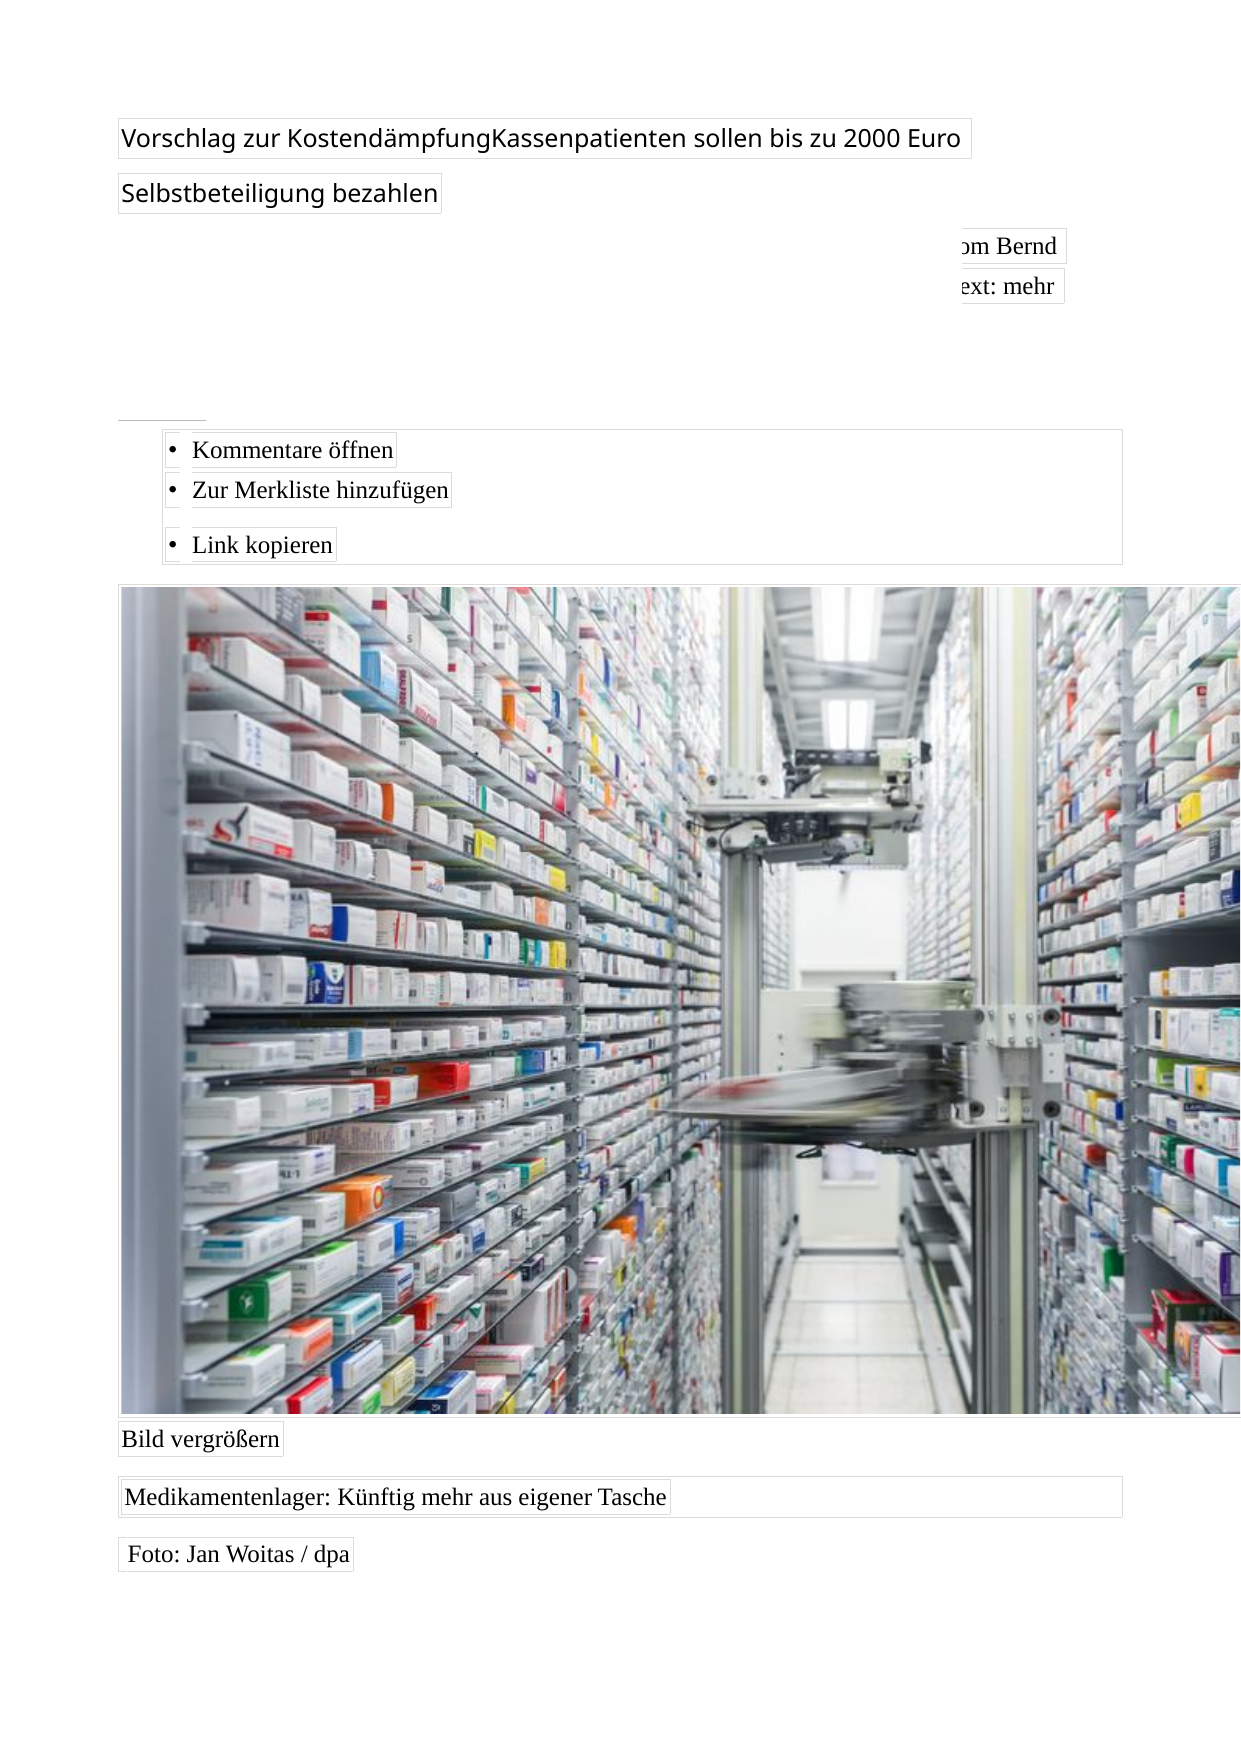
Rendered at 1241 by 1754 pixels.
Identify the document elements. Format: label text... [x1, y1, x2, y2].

list Kommentare öffnen [163, 430, 1122, 467]
list Zur Merkliste hinzufügen [163, 469, 1122, 507]
text Bild vergrößern [119, 1422, 283, 1456]
text Die Kosten für die Gesundheitsversorgung laufen aus dem Ruder. Gesundheitsökonom Bernd Raffelhüschen fordert deshalb mehr Eigenverantwortung für die Patienten. Im Klartext: mehr Eigenbeteiligung. [962, 228, 1122, 343]
picture [121, 587, 1241, 1414]
list Link kopieren [163, 524, 1122, 564]
text Artikel zum Hören•2 Min [962, 348, 1122, 383]
subtitle Vorschlag zur KostendämpfungKassenpatienten sollen bis zu 2000 Euro Selbstbeteiligung bezahlen [118, 118, 1122, 213]
text Anhören [118, 388, 1122, 421]
text [284, 1421, 1122, 1456]
text Foto: Jan Woitas / dpa [119, 1538, 353, 1571]
text Medikamentenlager: Künftig mehr aus eigener Tasche [119, 1477, 1122, 1517]
text [354, 1537, 1122, 1571]
